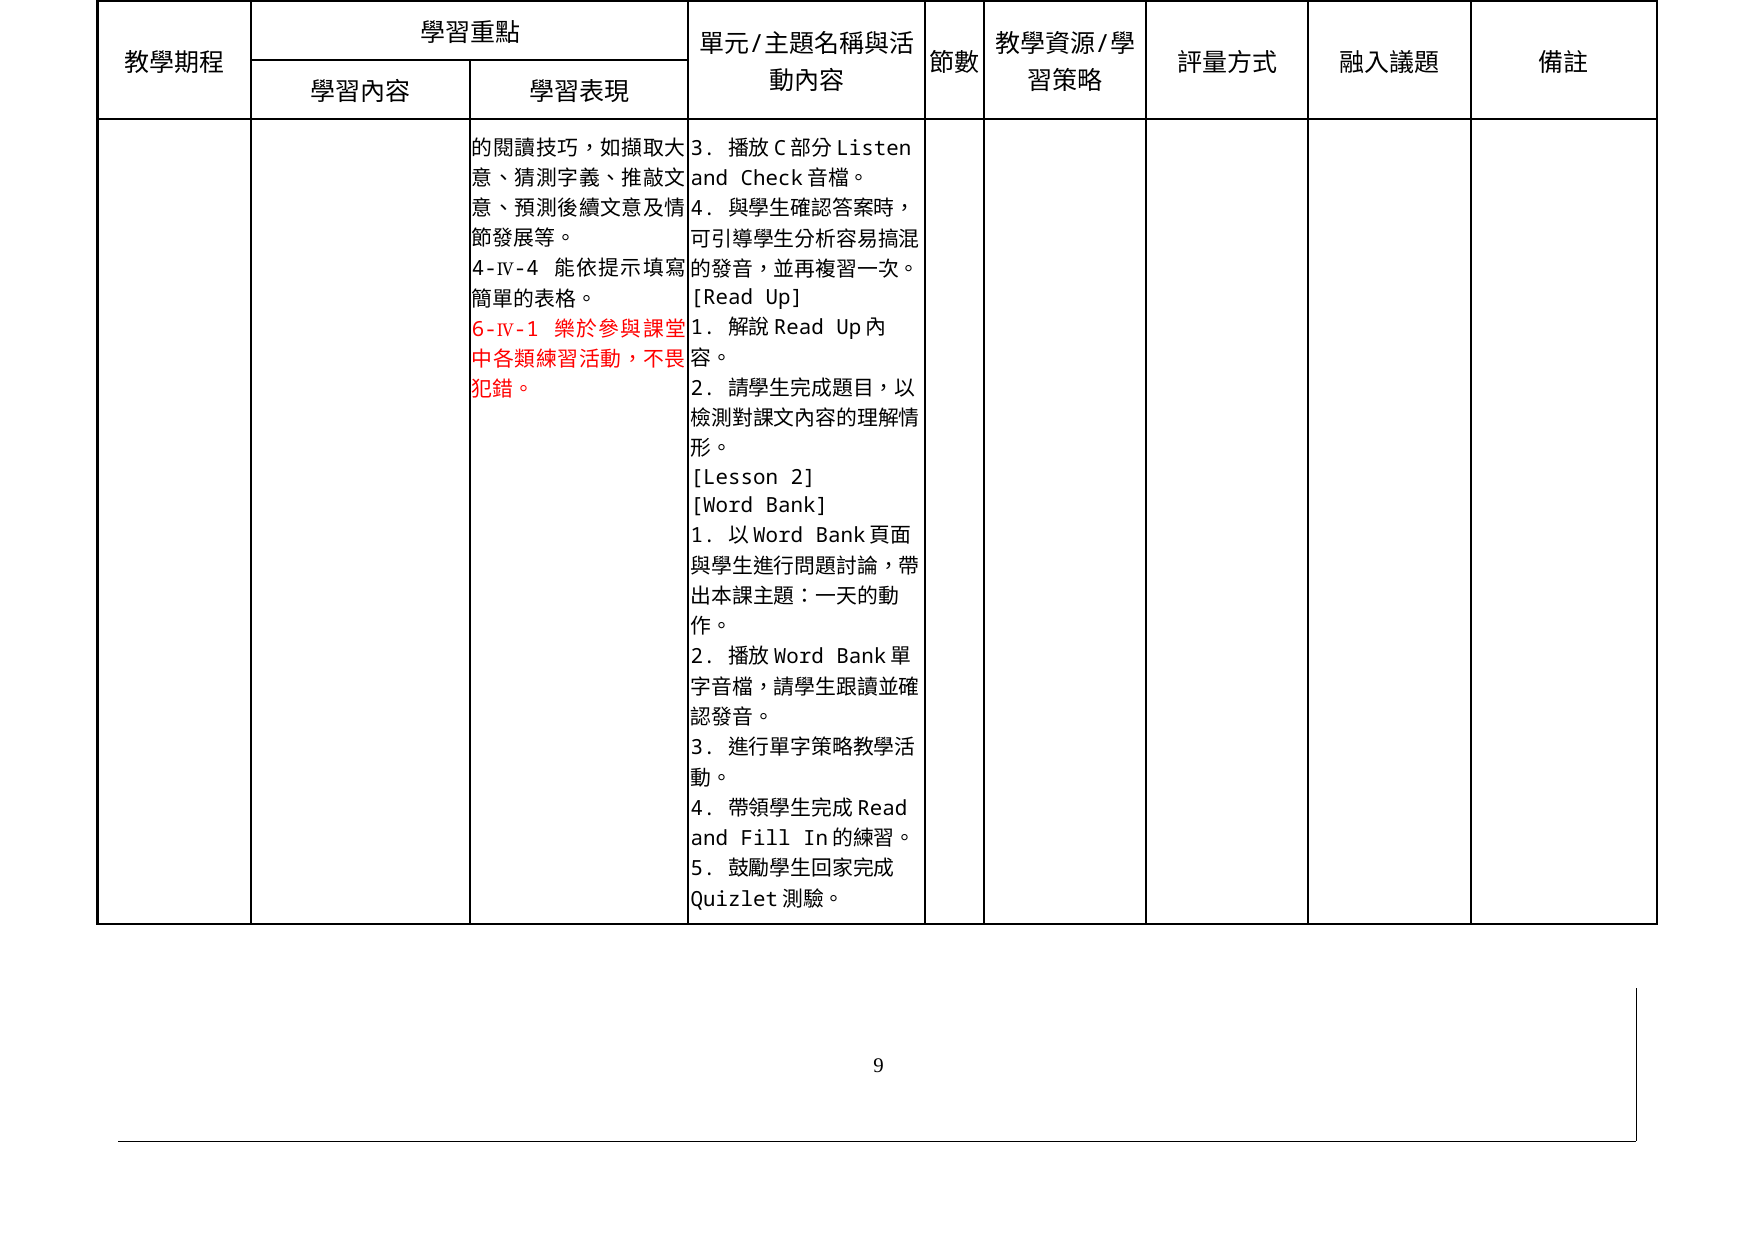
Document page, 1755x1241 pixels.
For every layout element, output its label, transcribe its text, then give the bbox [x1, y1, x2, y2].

table_cell [1309, 120, 1470, 923]
table_header 單元/主題名稱與活動內容 [689, 2, 924, 118]
table_header 學習重點 [252, 2, 687, 59]
table_header 備註 [1472, 2, 1656, 118]
table_cell [99, 120, 250, 923]
table_cell 學習內容 [252, 61, 469, 118]
table_cell [1147, 120, 1307, 923]
table_header 教學期程 [99, 2, 250, 118]
table_cell [1472, 120, 1656, 923]
table_cell 3. 播放C部分Listen and Check音檔。 4. 與學生確認答案時，可引導學生分析容易搞混的發音，並再複習一次。 [Read Up] 1. 解說Read Up內容。 2. 請學生完成題目，以檢測對課文內容的理解情形。 [Lesson 2] [Word Bank] 1. 以Word Bank頁面與學生進行問題討論，帶出本課主題：一天的動作。 2. 播放Word Bank單字音檔，請學生跟讀並確認發音。 3. 進行單字策略教學活動。 4. 帶領學生完成Read and Fill In的練習。 5. 鼓勵學生回家完成Quizlet測驗。 [689, 120, 924, 923]
table_header 評量方式 [1147, 2, 1307, 118]
table_header 融入議題 [1309, 2, 1470, 118]
table_header 教學資源/學習策略 [985, 2, 1145, 118]
table_cell [252, 120, 469, 923]
table_cell 學習表現 [471, 61, 687, 118]
table_header 節數 [926, 2, 983, 118]
table_cell 的閱讀技巧，如擷取大意、猜測字義、推敲文意、預測後續文意及情節發展等。 4-Ⅳ-4 能依提示填寫簡單的表格。 6-Ⅳ-1 樂於參與課堂中各類練習活動，不畏犯錯。 [471, 120, 687, 923]
table_cell [926, 120, 983, 923]
table_cell [985, 120, 1145, 923]
